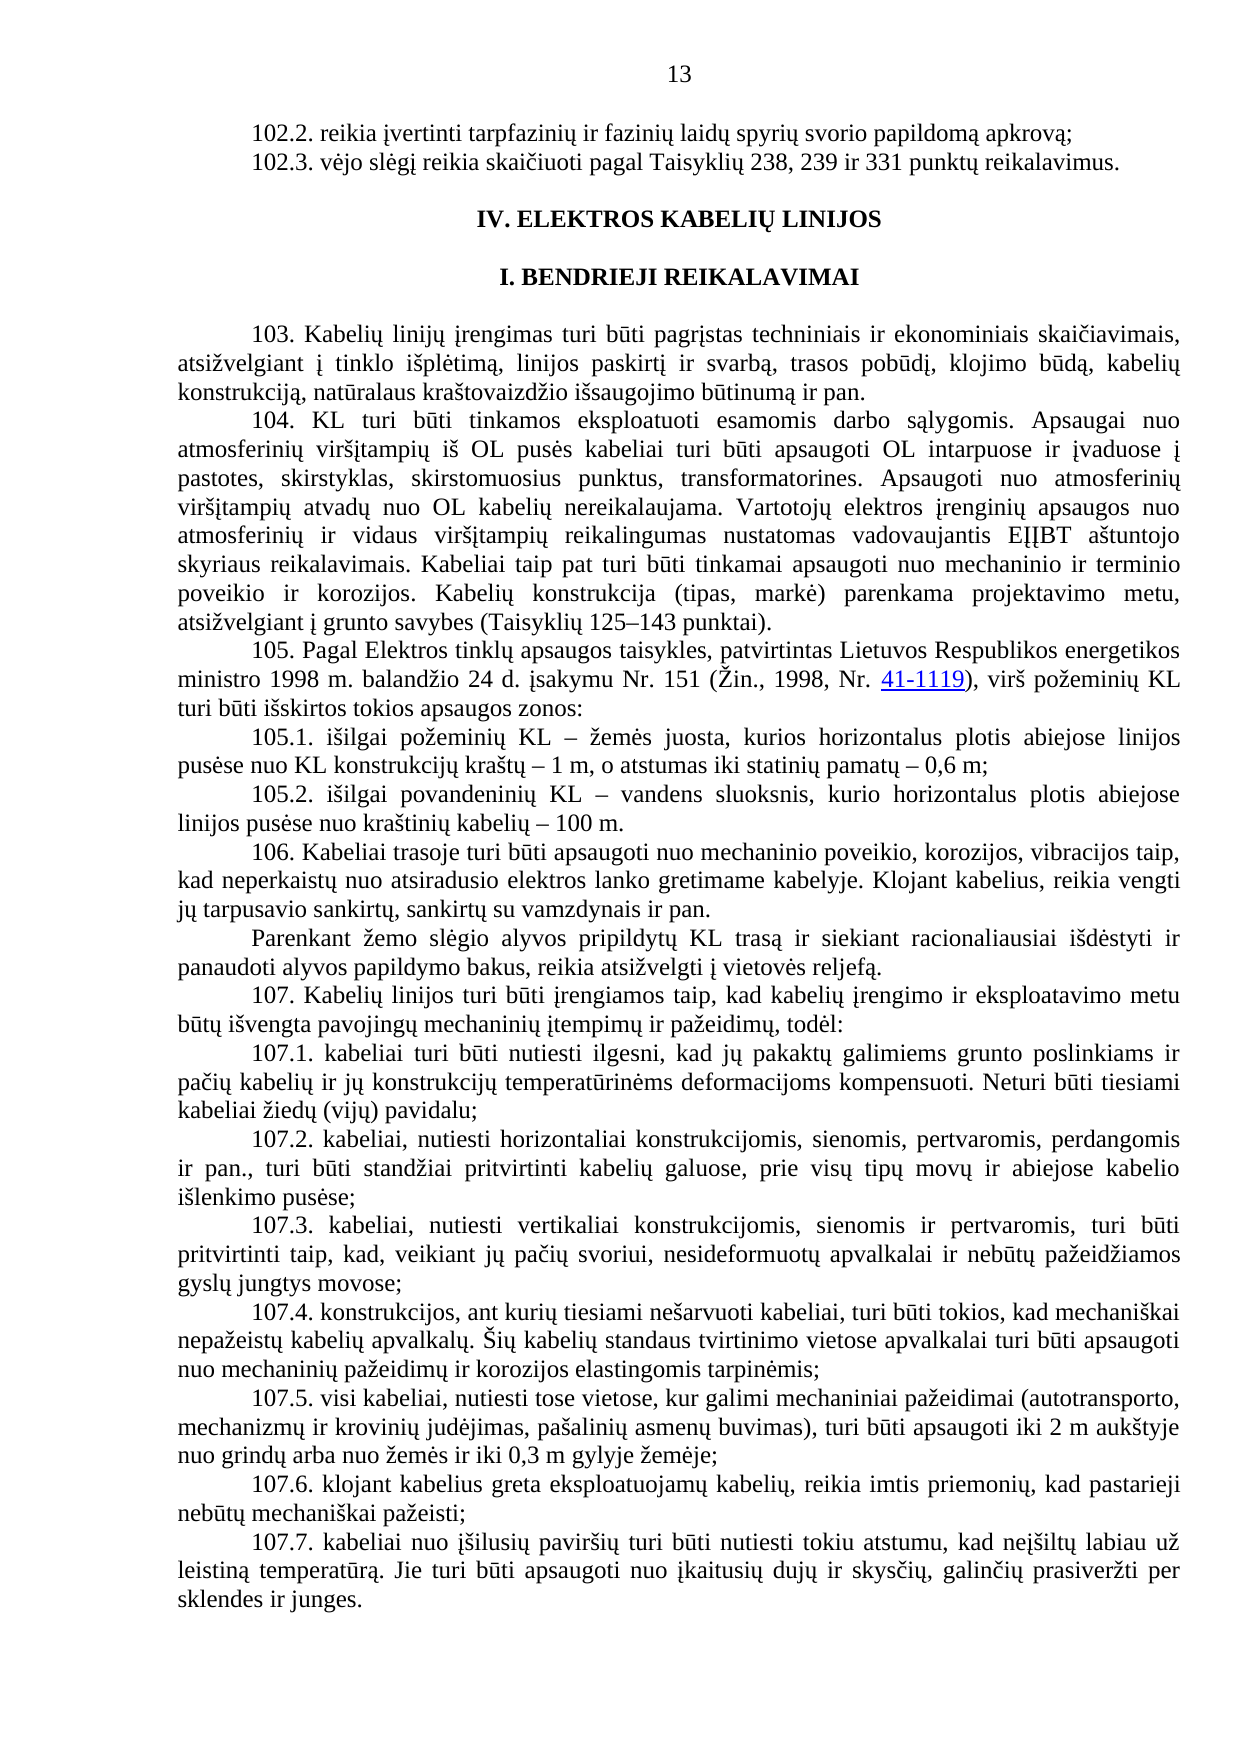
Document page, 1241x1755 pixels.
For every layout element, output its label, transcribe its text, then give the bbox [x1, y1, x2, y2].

text 107. Kabelių linijos turi būti įrengiamos taip, kad kabelių įrengimo ir eksploatavimo metu būtų išvengta pavojingų mechaninių įtempimų ir pažeidimų, todėl: [177, 981, 1181, 1038]
text 107.6. klojant kabelius greta eksploatuojamų kabelių, reikia imtis priemonių, kad pastarieji nebūtų mechaniškai pažeisti; [177, 1469, 1181, 1527]
text 107.4. konstrukcijos, ant kurių tiesiami nešarvuoti kabeliai, turi būti tokios, kad mechaniškai nepažeistų kabelių apvalkalų. Šių kabelių standaus tvirtinimo vietose apvalkalai turi būti apsaugoti nuo mechaninių pažeidimų ir korozijos elastingomis tarpinėmis; [177, 1297, 1181, 1383]
text IV. ELEKTROS KABELIŲ LINIJOS [177, 204, 1181, 233]
text 107.3. kabeliai, nutiesti vertikaliai konstrukcijomis, sienomis ir pertvaromis, turi būti pritvirtinti taip, kad, veikiant jų pačių svoriui, nesideformuotų apvalkalai ir nebūtų pažeidžiamos gyslų jungtys movose; [177, 1211, 1181, 1297]
text 102.2. reikia įvertinti tarpfazinių ir fazinių laidų spyrių svorio papildomą apkrovą; [177, 118, 1181, 147]
text 105.2. išilgai povandeninių KL – vandens sluoksnis, kurio horizontalus plotis abiejose linijos pusėse nuo kraštinių kabelių – 100 m. [177, 779, 1181, 837]
text 107.7. kabeliai nuo įšilusių paviršių turi būti nutiesti tokiu atstumu, kad neįšiltų labiau už leistiną temperatūrą. Jie turi būti apsaugoti nuo įkaitusių dujų ir skysčių, galinčių prasiveržti per sklendes ir junges. [177, 1527, 1181, 1613]
text Parenkant žemo slėgio alyvos pripildytų KL trasą ir siekiant racionaliausiai išdėstyti ir panaudoti alyvos papildymo bakus, reikia atsižvelgti į vietovės reljefą. [177, 923, 1181, 981]
text 102.3. vėjo slėgį reikia skaičiuoti pagal Taisyklių 238, 239 ir 331 punktų reikalavimus. [177, 147, 1181, 176]
text 107.2. kabeliai, nutiesti horizontaliai konstrukcijomis, sienomis, pertvaromis, perdangomis ir pan., turi būti standžiai pritvirtinti kabelių galuose, prie visų tipų movų ir abiejose kabelio išlenkimo pusėse; [177, 1124, 1181, 1211]
text 106. Kabeliai trasoje turi būti apsaugoti nuo mechaninio poveikio, korozijos, vibracijos taip, kad neperkaistų nuo atsiradusio elektros lanko gretimame kabelyje. Klojant kabelius, reikia vengti jų tarpusavio sankirtų, sankirtų su vamzdynais ir pan. [177, 837, 1181, 923]
text I. BENDRIEJI REIKALAVIMAI [177, 262, 1181, 291]
text 107.5. visi kabeliai, nutiesti tose vietose, kur galimi mechaniniai pažeidimai (autotransporto, mechanizmų ir krovinių judėjimas, pašalinių asmenų buvimas), turi būti apsaugoti iki 2 m aukštyje nuo grindų arba nuo žemės ir iki 0,3 m gylyje žemėje; [177, 1383, 1181, 1469]
text 105.1. išilgai požeminių KL – žemės juosta, kurios horizontalus plotis abiejose linijos pusėse nuo KL konstrukcijų kraštų – 1 m, o atstumas iki statinių pamatų – 0,6 m; [177, 722, 1181, 779]
text 103. Kabelių linijų įrengimas turi būti pagrįstas techniniais ir ekonominiais skaičiavimais, atsižvelgiant į tinklo išplėtimą, linijos paskirtį ir svarbą, trasos pobūdį, klojimo būdą, kabelių konstrukciją, natūralaus kraštovaizdžio išsaugojimo būtinumą ir pan. [177, 319, 1181, 406]
text 107.1. kabeliai turi būti nutiesti ilgesni, kad jų pakaktų galimiems grunto poslinkiams ir pačių kabelių ir jų konstrukcijų temperatūrinėms deformacijoms kompensuoti. Neturi būti tiesiami kabeliai žiedų (vijų) pavidalu; [177, 1038, 1181, 1124]
text 104. KL turi būti tinkamos eksploatuoti esamomis darbo sąlygomis. Apsaugai nuo atmosferinių viršįtampių iš OL pusės kabeliai turi būti apsaugoti OL intarpuose ir įvaduose į pastotes, skirstyklas, skirstomuosius punktus, transformatorines. Apsaugoti nuo atmosferinių viršįtampių atvadų nuo OL kabelių nereikalaujama. Vartotojų elektros įrenginių apsaugos nuo atmosferinių ir vidaus viršįtampių reikalingumas nustatomas vadovaujantis EĮĮBT aštuntojo skyriaus reikalavimais. Kabeliai taip pat turi būti tinkamai apsaugoti nuo mechaninio ir terminio poveikio ir korozijos. Kabelių konstrukcija (tipas, markė) parenkama projektavimo metu, atsižvelgiant į grunto savybes (Taisyklių 125–143 punktai). [177, 406, 1181, 636]
text 105. Pagal Elektros tinklų apsaugos taisykles, patvirtintas Lietuvos Respublikos energetikos ministro 1998 m. balandžio 24 d. įsakymu Nr. 151 (Žin., 1998, Nr. 41-1119), virš požeminių KL turi būti išskirtos tokios apsaugos zonos: [177, 636, 1181, 722]
